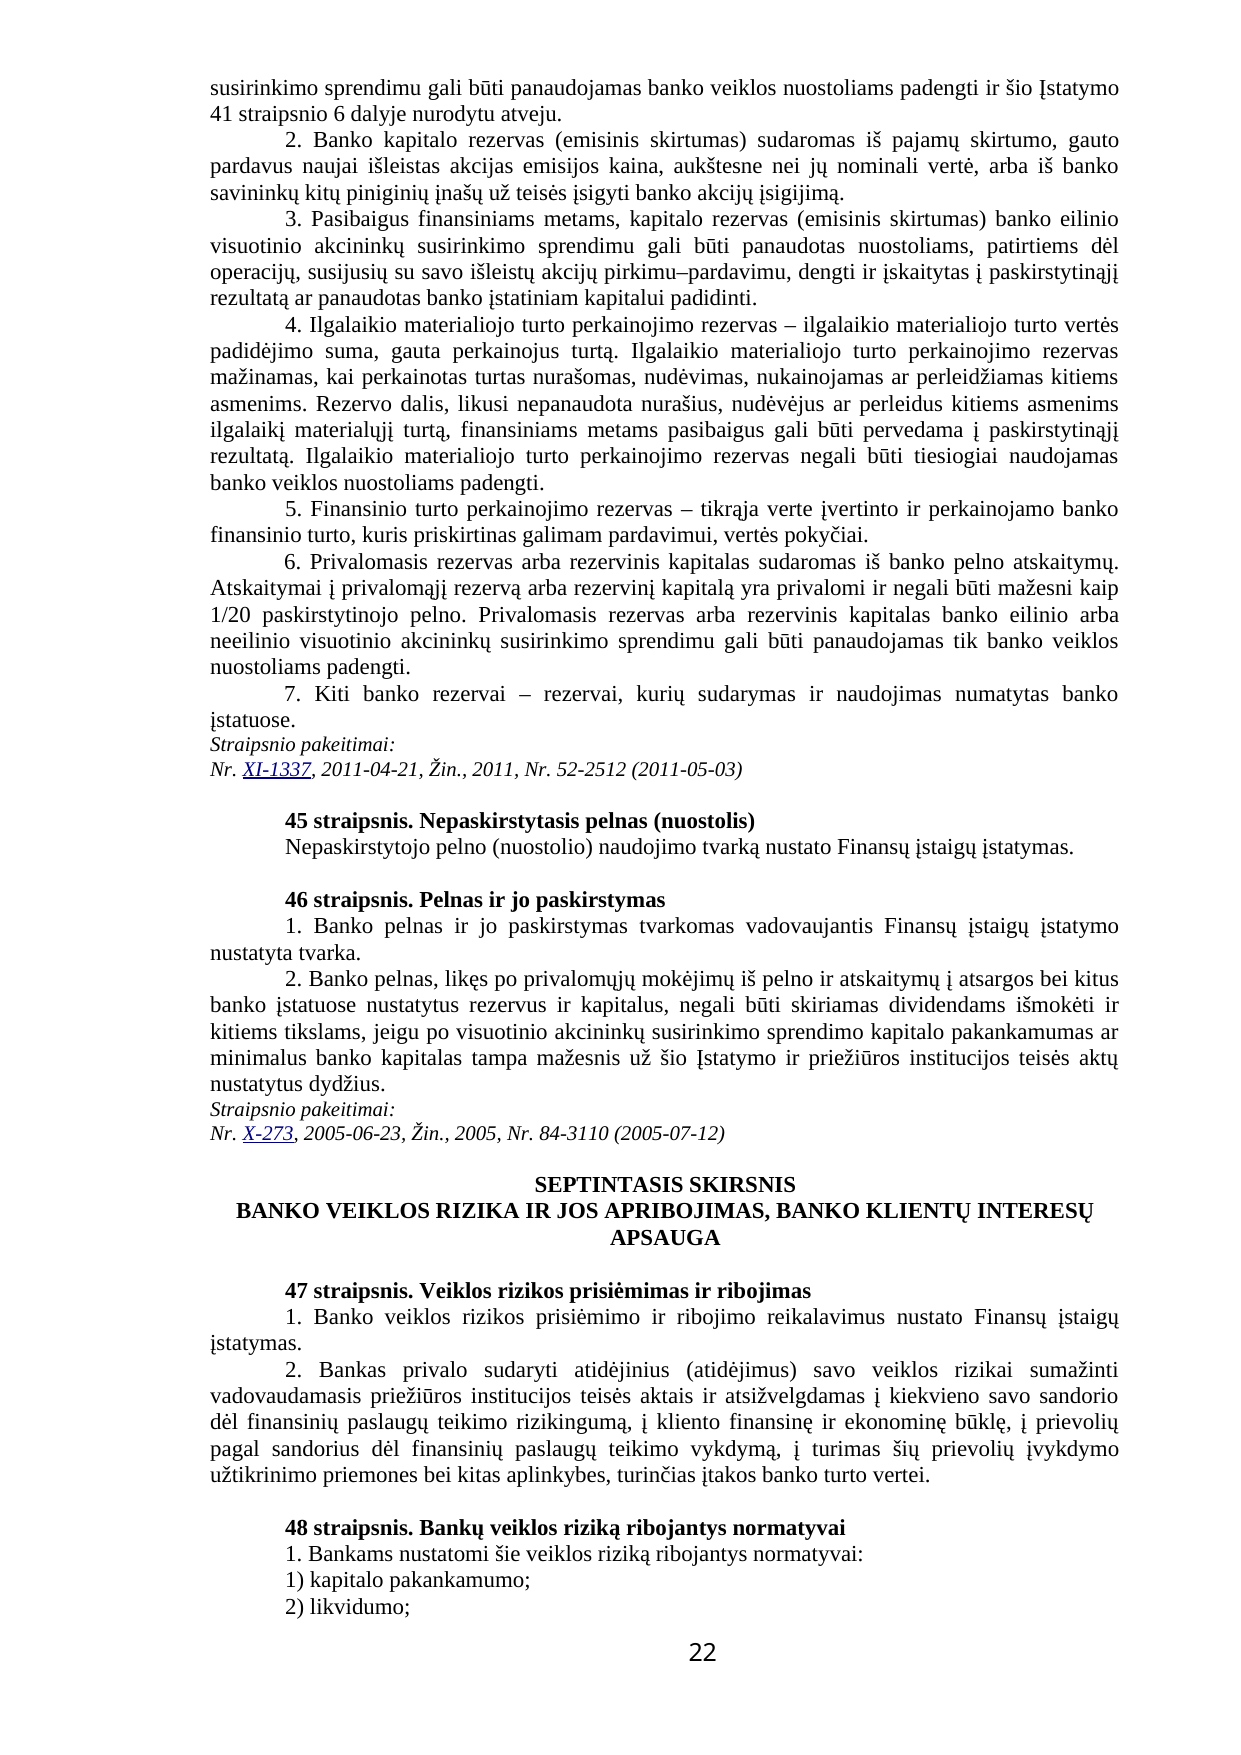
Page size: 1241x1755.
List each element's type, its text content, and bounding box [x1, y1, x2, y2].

text 2. Bankas privalo sudaryti atidėjinius (atidėjimus) savo veiklos rizikai sumažinti vadovaudamasis priežiūros institucijos teisės aktais ir atsižvelgdamas į kiekvieno savo sandorio dėl finansinių paslaugų teikimo rizikingumą, į kliento finansinę ir ekonominę būklę, į prievolių pagal sandorius dėl finansinių paslaugų teikimo vykdymą, į turimas šių prievolių įvykdymo užtikrinimo priemones bei kitas aplinkybes, turinčias įtakos banko turto vertei. [210, 1356, 1120, 1487]
text 1. Bankams nustatomi šie veiklos riziką ribojantys normatyvai: [210, 1540, 1120, 1567]
text Nr. XI-1337, 2011-04-21, Žin., 2011, Nr. 52-2512 (2011-05-03) [210, 756, 1120, 781]
text 1. Banko pelnas ir jo paskirstymas tvarkomas vadovaujantis Finansų įstaigų įstatymo nustatyta tvarka. [210, 912, 1120, 965]
text 46 straipsnis. Pelnas ir jo paskirstymas [210, 886, 1120, 912]
text 45 straipsnis. Nepaskirstytasis pelnas (nuostolis) [210, 807, 1120, 833]
text 47 straipsnis. Veiklos rizikos prisiėmimas ir ribojimas [210, 1277, 1120, 1303]
text susirinkimo sprendimu gali būti panaudojamas banko veiklos nuostoliams padengti ir šio Įstatymo 41 straipsnio 6 dalyje nurodytu atveju. [210, 73, 1120, 126]
text 3. Pasibaigus finansiniams metams, kapitalo rezervas (emisinis skirtumas) banko eilinio visuotinio akcininkų susirinkimo sprendimu gali būti panaudotas nuostoliams, patirtiems dėl operacijų, susijusių su savo išleistų akcijų pirkimu–pardavimu, dengti ir įskaitytas į paskirstytinąjį rezultatą ar panaudotas banko įstatiniam kapitalui padidinti. [210, 205, 1120, 311]
text 5. Finansinio turto perkainojimo rezervas – tikrąja verte įvertinto ir perkainojamo banko finansinio turto, kuris priskirtinas galimam pardavimui, vertės pokyčiai. [210, 495, 1120, 548]
text 2. Banko pelnas, likęs po privalomųjų mokėjimų iš pelno ir atskaitymų į atsargos bei kitus banko įstatuose nustatytus rezervus ir kapitalus, negali būti skiriamas dividendams išmokėti ir kitiems tikslams, jeigu po visuotinio akcininkų susirinkimo sprendimo kapitalo pakankamumas ar minimalus banko kapitalas tampa mažesnis už šio Įstatymo ir priežiūros institucijos teisės aktų nustatytus dydžius. [210, 965, 1120, 1097]
text 1. Banko veiklos rizikos prisiėmimo ir ribojimo reikalavimus nustato Finansų įstaigų įstatymas. [210, 1303, 1120, 1356]
text Straipsnio pakeitimai: [210, 732, 1120, 756]
text Nr. X-273, 2005-06-23, Žin., 2005, Nr. 84-3110 (2005-07-12) [210, 1121, 1120, 1145]
text BANKO VEIKLOS RIZIKA IR JOS APRIBOJIMAS, BANKO KLIENTŲ INTERESŲ APSAUGA [210, 1198, 1120, 1250]
text 4. Ilgalaikio materialiojo turto perkainojimo rezervas – ilgalaikio materialiojo turto vertės padidėjimo suma, gauta perkainojus turtą. Ilgalaikio materialiojo turto perkainojimo rezervas mažinamas, kai perkainotas turtas nurašomas, nudėvimas, nukainojamas ar perleidžiamas kitiems asmenims. Rezervo dalis, likusi nepanaudota nurašius, nudėvėjus ar perleidus kitiems asmenims ilgalaikį materialųjį turtą, finansiniams metams pasibaigus gali būti pervedama į paskirstytinąjį rezultatą. Ilgalaikio materialiojo turto perkainojimo rezervas negali būti tiesiogiai naudojamas banko veiklos nuostoliams padengti. [210, 311, 1120, 495]
text Nepaskirstytojo pelno (nuostolio) naudojimo tvarką nustato Finansų įstaigų įstatymas. [210, 833, 1120, 859]
text 2. Banko kapitalo rezervas (emisinis skirtumas) sudaromas iš pajamų skirtumo, gauto pardavus naujai išleistas akcijas emisijos kaina, aukštesne nei jų nominali vertė, arba iš banko savininkų kitų piniginių įnašų už teisės įsigyti banko akcijų įsigijimą. [210, 126, 1120, 205]
text 6. Privalomasis rezervas arba rezervinis kapitalas sudaromas iš banko pelno atskaitymų. Atskaitymai į privalomąjį rezervą arba rezervinį kapitalą yra privalomi ir negali būti mažesni kaip 1/20 paskirstytinojo pelno. Privalomasis rezervas arba rezervinis kapitalas banko eilinio arba neeilinio visuotinio akcininkų susirinkimo sprendimu gali būti panaudojamas tik banko veiklos nuostoliams padengti. [210, 548, 1120, 680]
text Straipsnio pakeitimai: [210, 1097, 1120, 1121]
text SEPTINTASIS SKIRSNIS [210, 1171, 1120, 1198]
text 48 straipsnis. Bankų veiklos riziką ribojantys normatyvai [210, 1514, 1120, 1540]
text 2) likvidumo; [210, 1593, 1120, 1619]
text 7. Kiti banko rezervai – rezervai, kurių sudarymas ir naudojimas numatytas banko įstatuose. [210, 680, 1120, 732]
text 1) kapitalo pakankamumo; [210, 1567, 1120, 1593]
